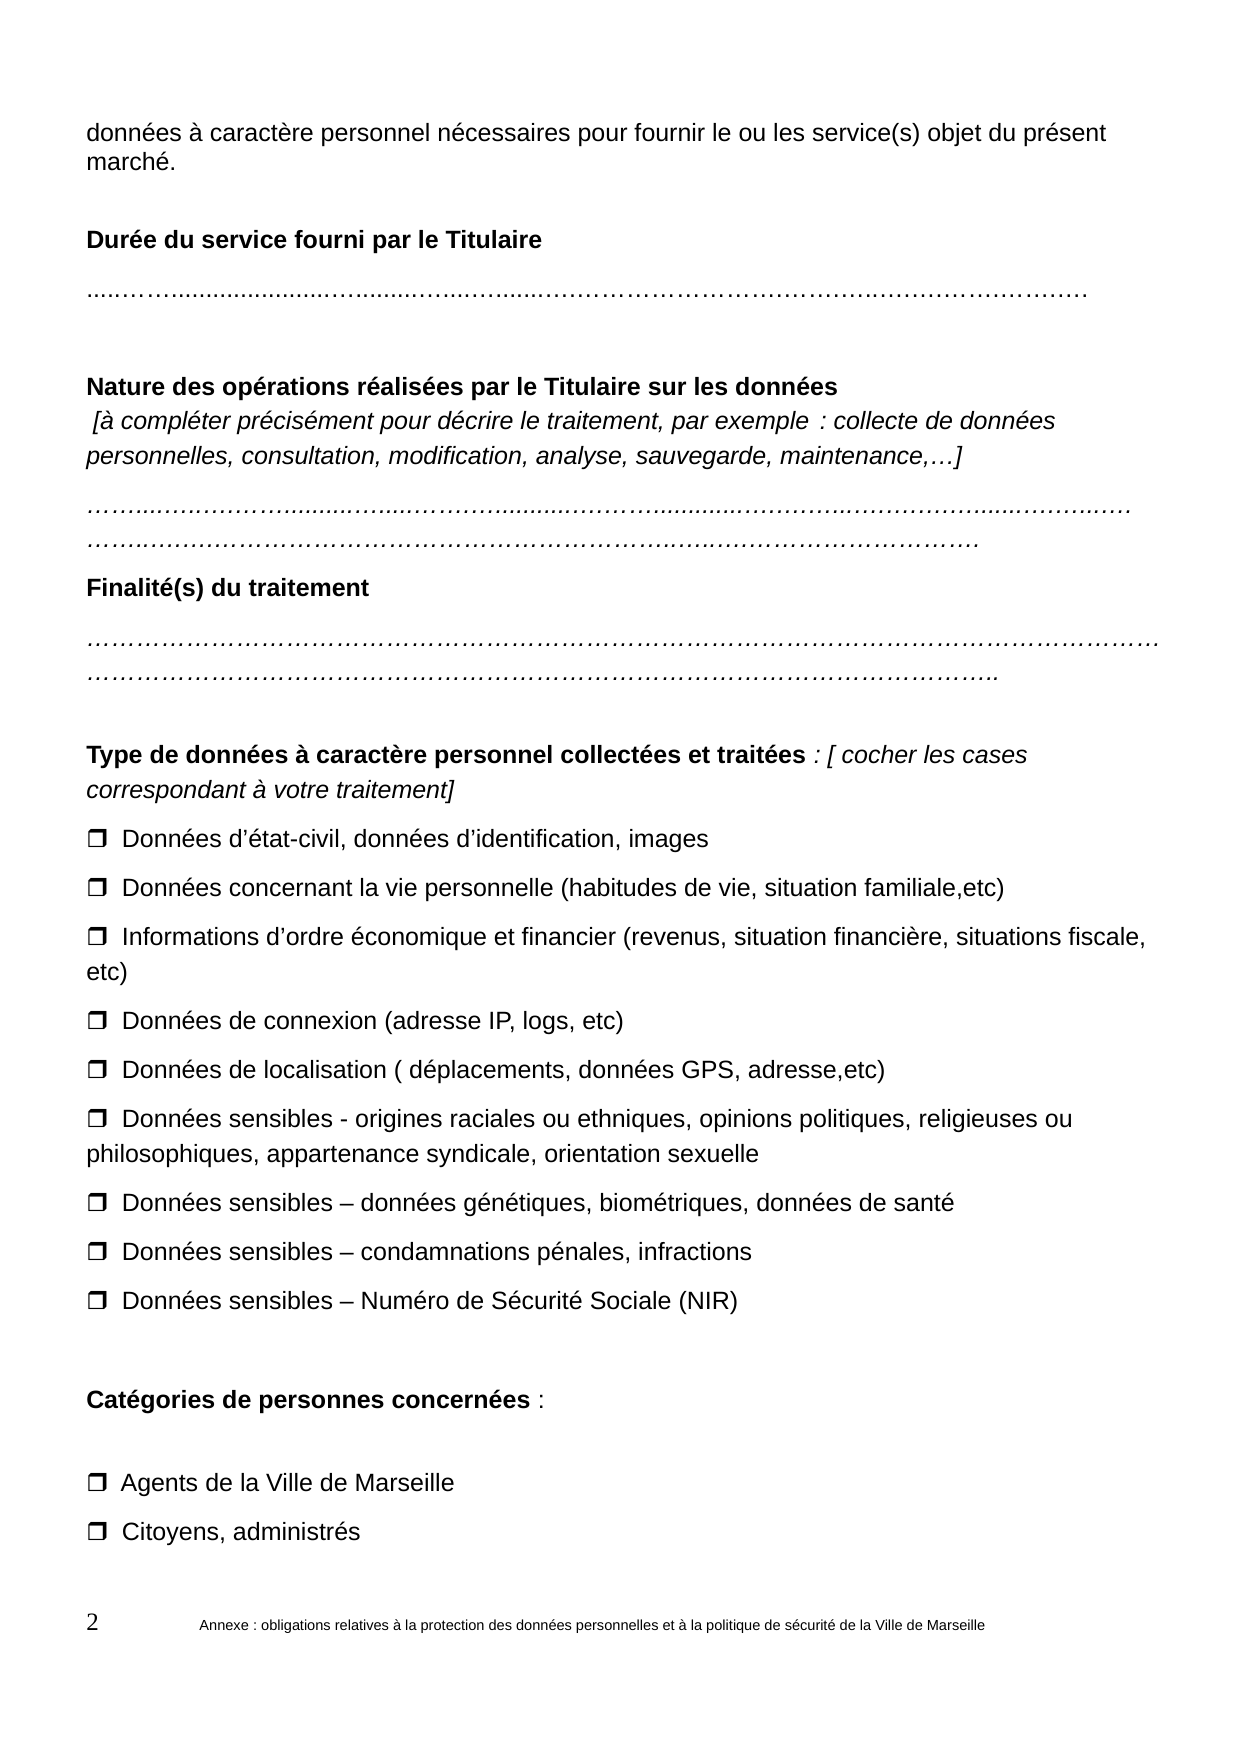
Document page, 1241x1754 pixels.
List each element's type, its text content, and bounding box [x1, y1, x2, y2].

text Nature des opérations réalisées par le Titulaire sur les données [à compléter précisément pour décrire le traitement, par exemple : collecte de données personnelles, consultation, modification, analyse, sauvegarde, maintenance,…] [86, 372, 1181, 469]
text r Données concernant la vie personnelle (habitudes de vie, situation familiale,etc) [86, 873, 1181, 902]
text r Citoyens, administrés [86, 1517, 1181, 1546]
text r Données d’état-civil, données d’identification, images [86, 824, 1181, 853]
text r Données sensibles – données génétiques, biométriques, données de santé [86, 1188, 1181, 1217]
text Finalité(s) du traitement [86, 573, 1181, 602]
text r Données sensibles – condamnations pénales, infractions [86, 1237, 1181, 1266]
text r Données de connexion (adresse IP, logs, etc) [86, 1006, 1181, 1035]
text r Informations d’ordre économique et financier (revenus, situation financière, situations fiscale, etc) [86, 922, 1181, 986]
text r Données sensibles – Numéro de Sécurité Sociale (NIR) [86, 1286, 1181, 1315]
text .....…….......................….........…....….......….…………………….…….…..….….…….…….…. [86, 274, 1181, 302]
text Type de données à caractère personnel collectées et traitées : [ cocher les cases correspondant à votre traitement] [86, 741, 1181, 804]
text r Données de localisation ( déplacements, données GPS, adresse,etc) [86, 1055, 1181, 1084]
text ………………………………………………………………………………………………………………………………………………………………………………………………………………….. [86, 622, 1181, 720]
text r Données sensibles - origines raciales ou ethniques, opinions politiques, religieuses ou philosophiques, appartenance syndicale, orientation sexuelle [86, 1104, 1181, 1168]
text ……....…..….……..........….....…….…...........….…….............….….…...….….….….......….…...….……..….….………………………………………………..…..….………………………. [86, 490, 1181, 553]
text Durée du service fourni par le Titulaire [86, 225, 1181, 253]
text Catégories de personnes concernées : [86, 1384, 1181, 1413]
text données à caractère personnel nécessaires pour fournir le ou les service(s) objet du présent marché. [86, 118, 1181, 176]
text r Agents de la Ville de Marseille [86, 1434, 1181, 1497]
